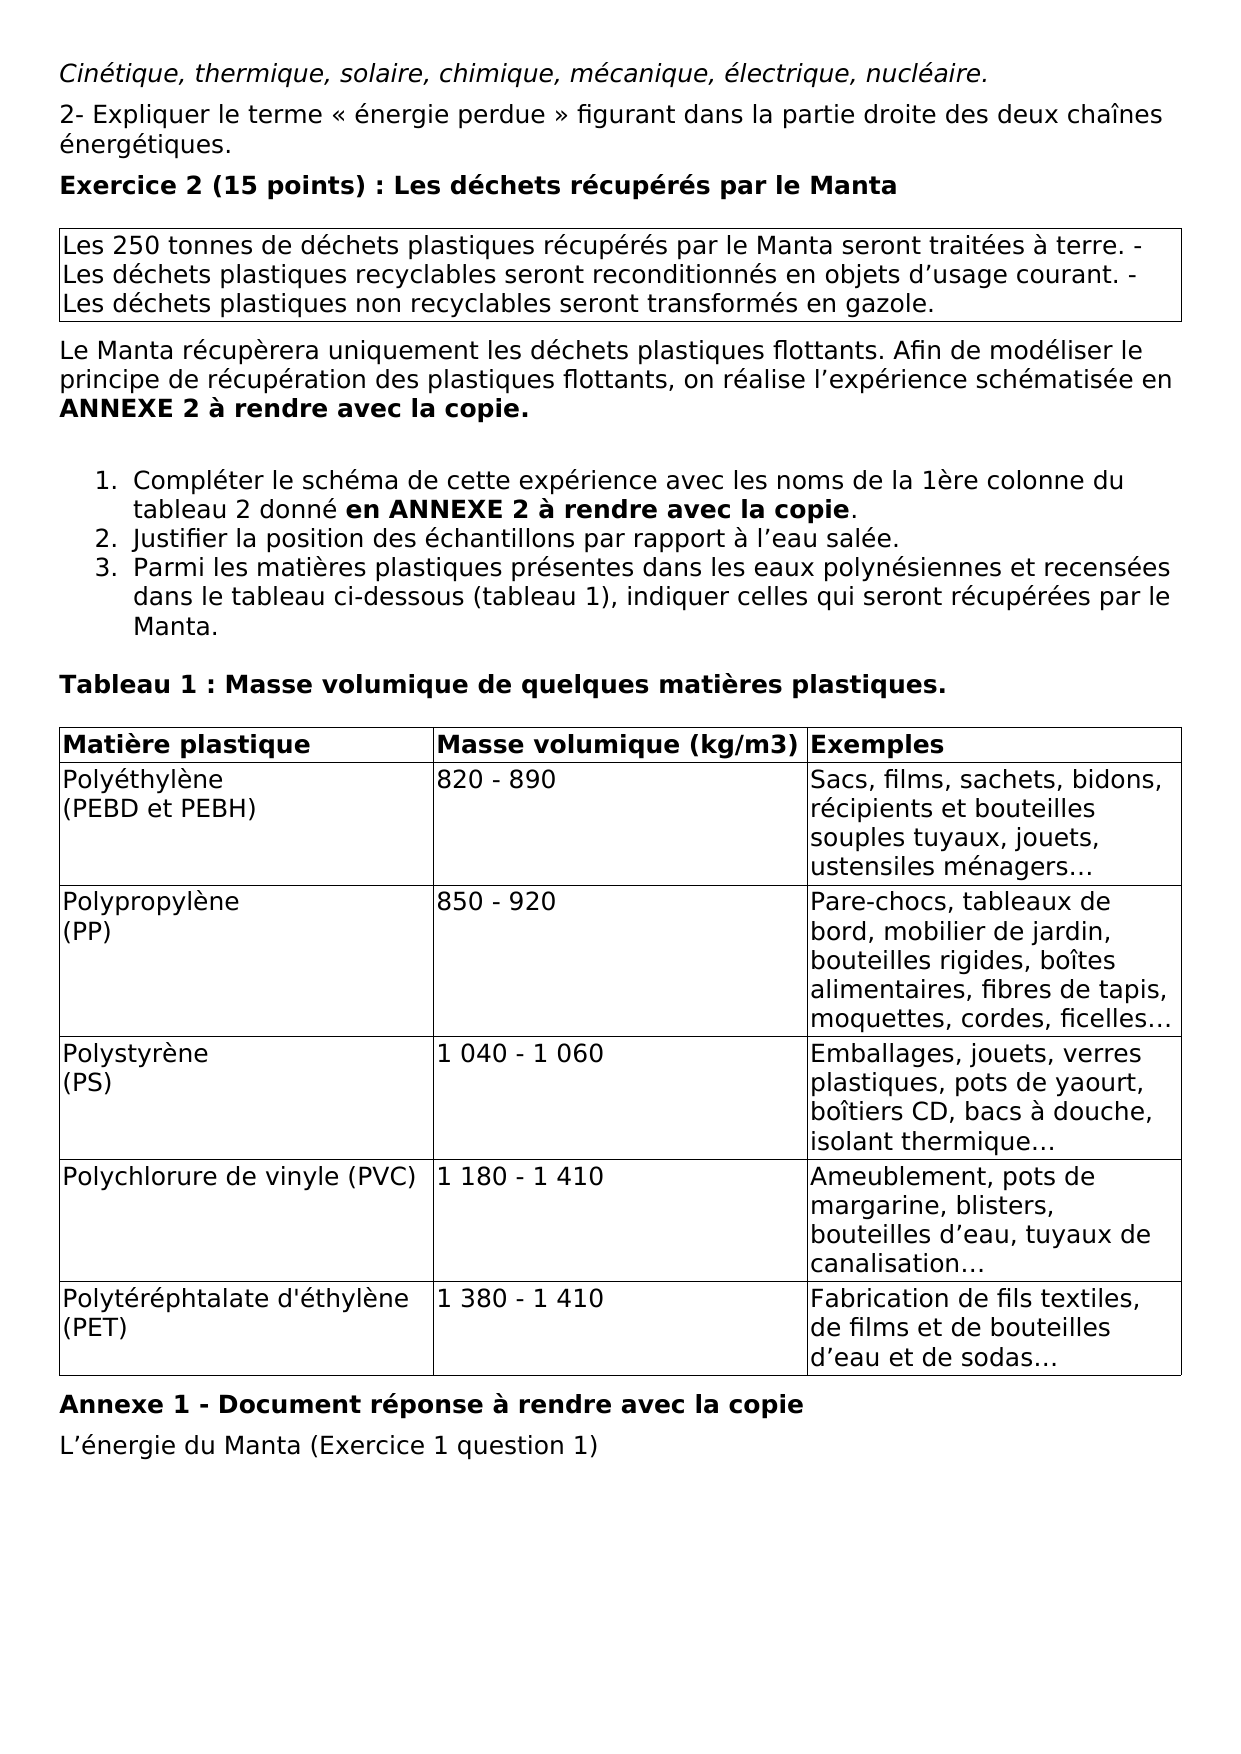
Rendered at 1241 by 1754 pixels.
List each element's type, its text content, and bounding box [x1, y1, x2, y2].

table_cell Ameublement, pots de margarine, blisters, bouteilles d’eau, tuyaux de canalisation… [808, 1160, 1181, 1281]
table_cell Pare-chocs, tableaux de bord, mobilier de jardin, bouteilles rigides, boîtes alimentaires, fibres de tapis, moquettes, cordes, ficelles… [808, 886, 1181, 1036]
table_cell Emballages, jouets, verres plastiques, pots de yaourt, boîtiers CD, bacs à douche, isolant thermique… [808, 1037, 1181, 1159]
text Cinétique, thermique, solaire, chimique, mécanique, électrique, nucléaire. [59, 59, 1181, 88]
text Le Manta récupèrera uniquement les déchets plastiques flottants. Afin de modéliser le principe de récupération des plastiques flottants, on réalise l’expérience schématisée en ANNEXE 2 à rendre avec la copie. [59, 336, 1181, 424]
text Annexe 1 - Document réponse à rendre avec la copie [59, 1390, 1181, 1419]
table_cell Polystyrène (PS) [60, 1037, 433, 1159]
table_header Les 250 tonnes de déchets plastiques récupérés par le Manta seront traitées à terre. - Les déchets plastiques recyclables seront reconditionnés en objets d’usage courant. - Les déchets plastiques non recyclables seront transformés en gazole. [60, 229, 1181, 321]
list Parmi les matières plastiques présentes dans les eaux polynésiennes et recensées dans le tableau ci-dessous (tableau 1), indiquer celles qui seront récupérées par le Manta. [118, 553, 1181, 641]
table_header Exemples [808, 728, 1181, 762]
list Justifier la position des échantillons par rapport à l’eau salée. [118, 524, 1181, 553]
table_cell 820 - 890 [434, 763, 807, 884]
table_header Matière plastique [60, 728, 433, 762]
table_cell Fabrication de fils textiles, de films et de bouteilles d’eau et de sodas… [808, 1282, 1181, 1375]
table_cell Polytéréphtalate d'éthylène (PET) [60, 1282, 433, 1375]
table_cell Sacs, films, sachets, bidons, récipients et bouteilles souples tuyaux, jouets, ustensiles ménagers… [808, 763, 1181, 884]
list Compléter le schéma de cette expérience avec les noms de la 1ère colonne du tableau 2 donné en ANNEXE 2 à rendre avec la copie. [118, 466, 1181, 524]
table_cell Polychlorure de vinyle (PVC) [60, 1160, 433, 1281]
table_cell 1 180 - 1 410 [434, 1160, 807, 1281]
text Exercice 2 (15 points) : Les déchets récupérés par le Manta [59, 172, 1181, 201]
table_cell 850 - 920 [434, 886, 807, 1036]
text 2- Expliquer le terme « énergie perdue » figurant dans la partie droite des deux chaînes énergétiques. [59, 101, 1181, 159]
text Tableau 1 : Masse volumique de quelques matières plastiques. [59, 670, 1181, 699]
text L’énergie du Manta (Exercice 1 question 1) [59, 1431, 1181, 1461]
table_cell 1 040 - 1 060 [434, 1037, 807, 1159]
table_cell Polypropylène (PP) [60, 886, 433, 1036]
table_header Masse volumique (kg/m3) [434, 728, 807, 762]
table_cell Polyéthylène (PEBD et PEBH) [60, 763, 433, 884]
table_cell 1 380 - 1 410 [434, 1282, 807, 1375]
